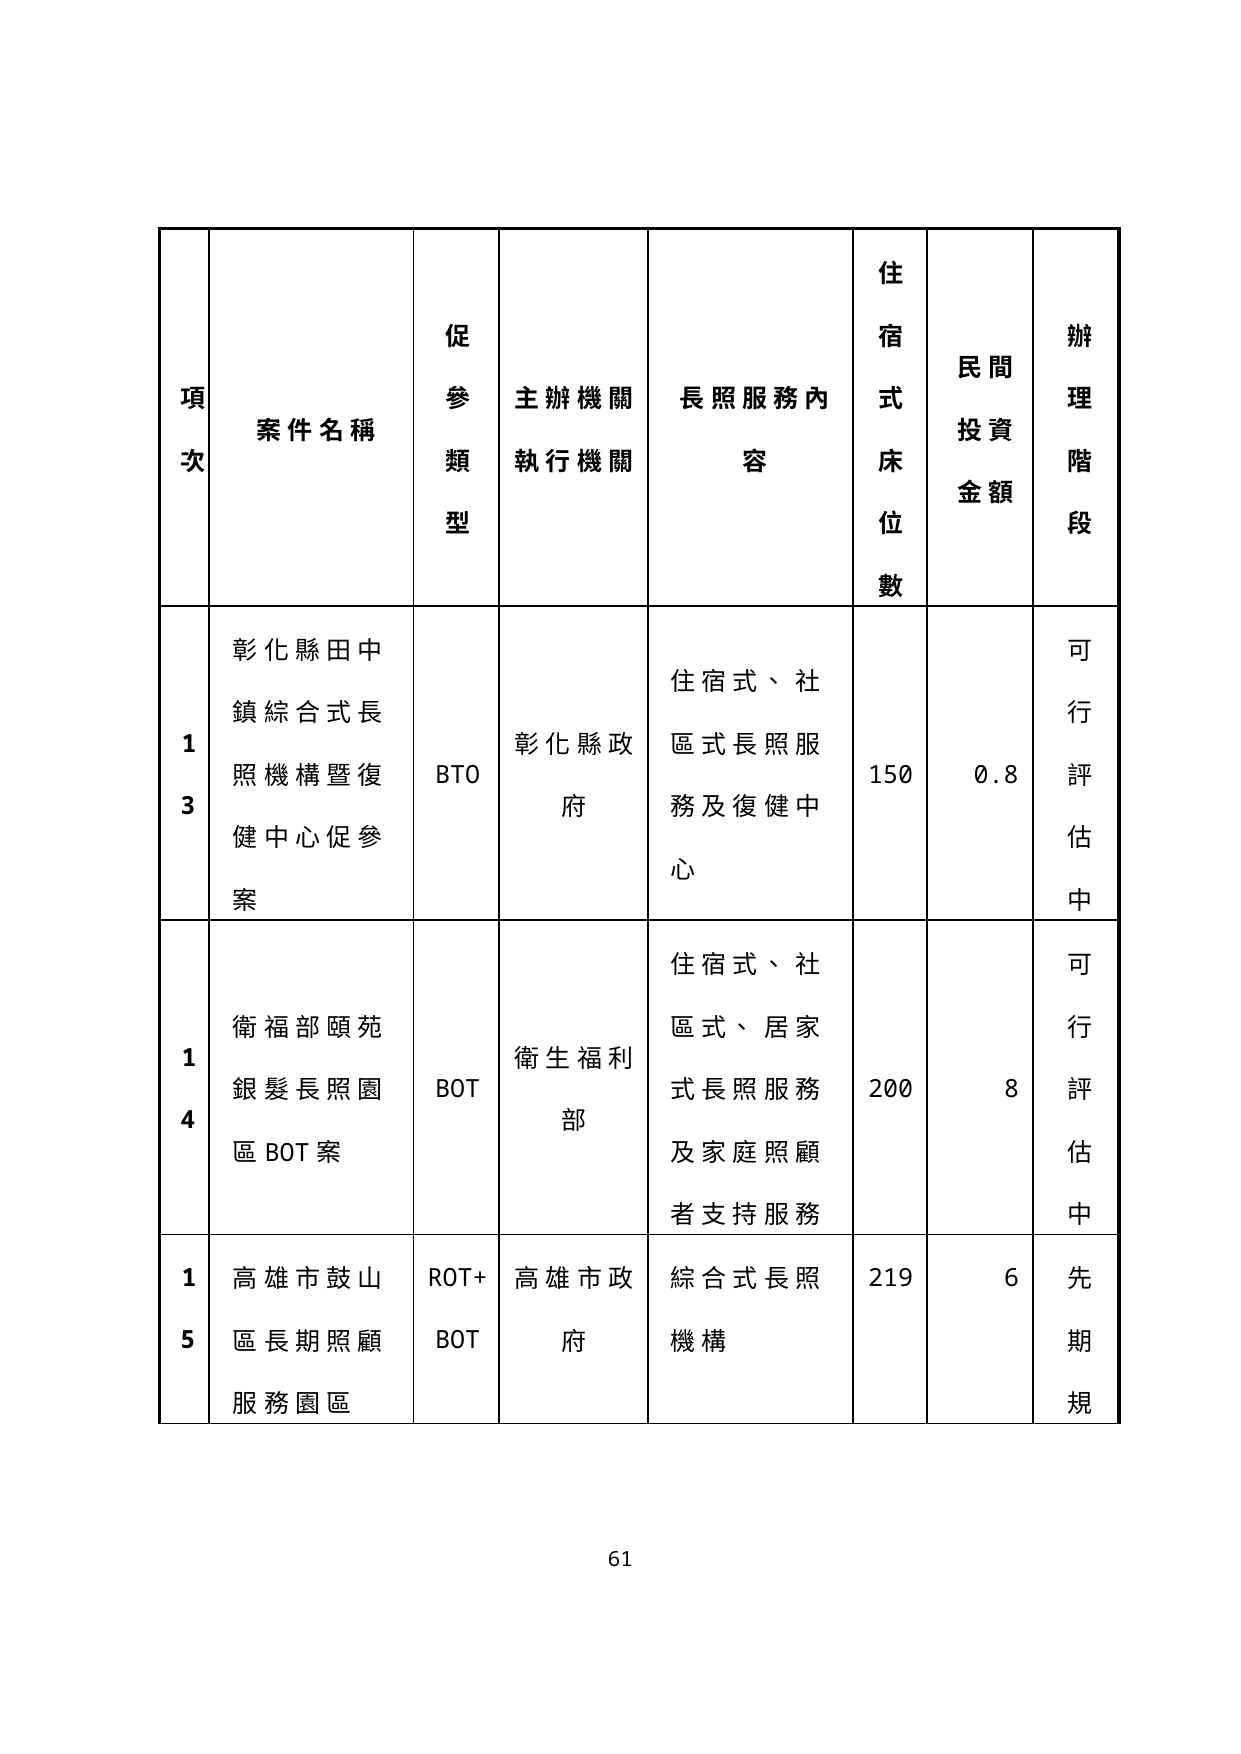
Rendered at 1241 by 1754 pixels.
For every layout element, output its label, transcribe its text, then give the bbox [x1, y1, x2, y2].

table_cell 高雄市政府 [500, 1235, 647, 1422]
table_cell 彰化縣田中鎮綜合式長照機構暨復健中心促參案 [210, 607, 413, 919]
table_cell BTO [414, 607, 498, 919]
table_cell 8 [928, 921, 1032, 1233]
table_cell 彰化縣政府 [500, 607, 647, 919]
table_header 促參類型 [414, 230, 498, 605]
table_cell ROT+BOT [414, 1235, 498, 1422]
table_cell 衛福部頤苑銀髮長照園區BOT案 [210, 921, 413, 1233]
table_cell 可行評估中 [1034, 921, 1117, 1233]
table_cell BOT [414, 921, 498, 1233]
table_cell 先期規 [1034, 1235, 1117, 1422]
table_header 住宿式床位數 [854, 230, 926, 605]
table_header 辦理階段 [1034, 230, 1117, 605]
table_cell 綜合式長照機構 [649, 1235, 852, 1422]
table_cell 0.8 [928, 607, 1032, 919]
table_cell 14 [161, 921, 208, 1233]
table_cell 200 [854, 921, 926, 1233]
table_header 主辦機關執行機關 [500, 230, 647, 605]
table_cell 住宿式、社區式、居家式長照服務及家庭照顧者支持服務 [649, 921, 852, 1233]
table_cell 13 [161, 607, 208, 919]
table_cell 衛生福利部 [500, 921, 647, 1233]
table_header 長照服務內容 [649, 230, 852, 605]
table_cell 150 [854, 607, 926, 919]
table_cell 住宿式、社區式長照服務及復健中心 [649, 607, 852, 919]
table_header 案件名稱 [210, 230, 413, 605]
table_cell 可行評估中 [1034, 607, 1117, 919]
table_cell 219 [854, 1235, 926, 1422]
table_header 民間投資金額 [928, 230, 1032, 605]
table_cell 高雄市鼓山區長期照顧服務園區 [210, 1235, 413, 1422]
table_cell 15 [161, 1235, 208, 1422]
table_cell 6 [928, 1235, 1032, 1422]
table_header 項次 [161, 230, 208, 605]
